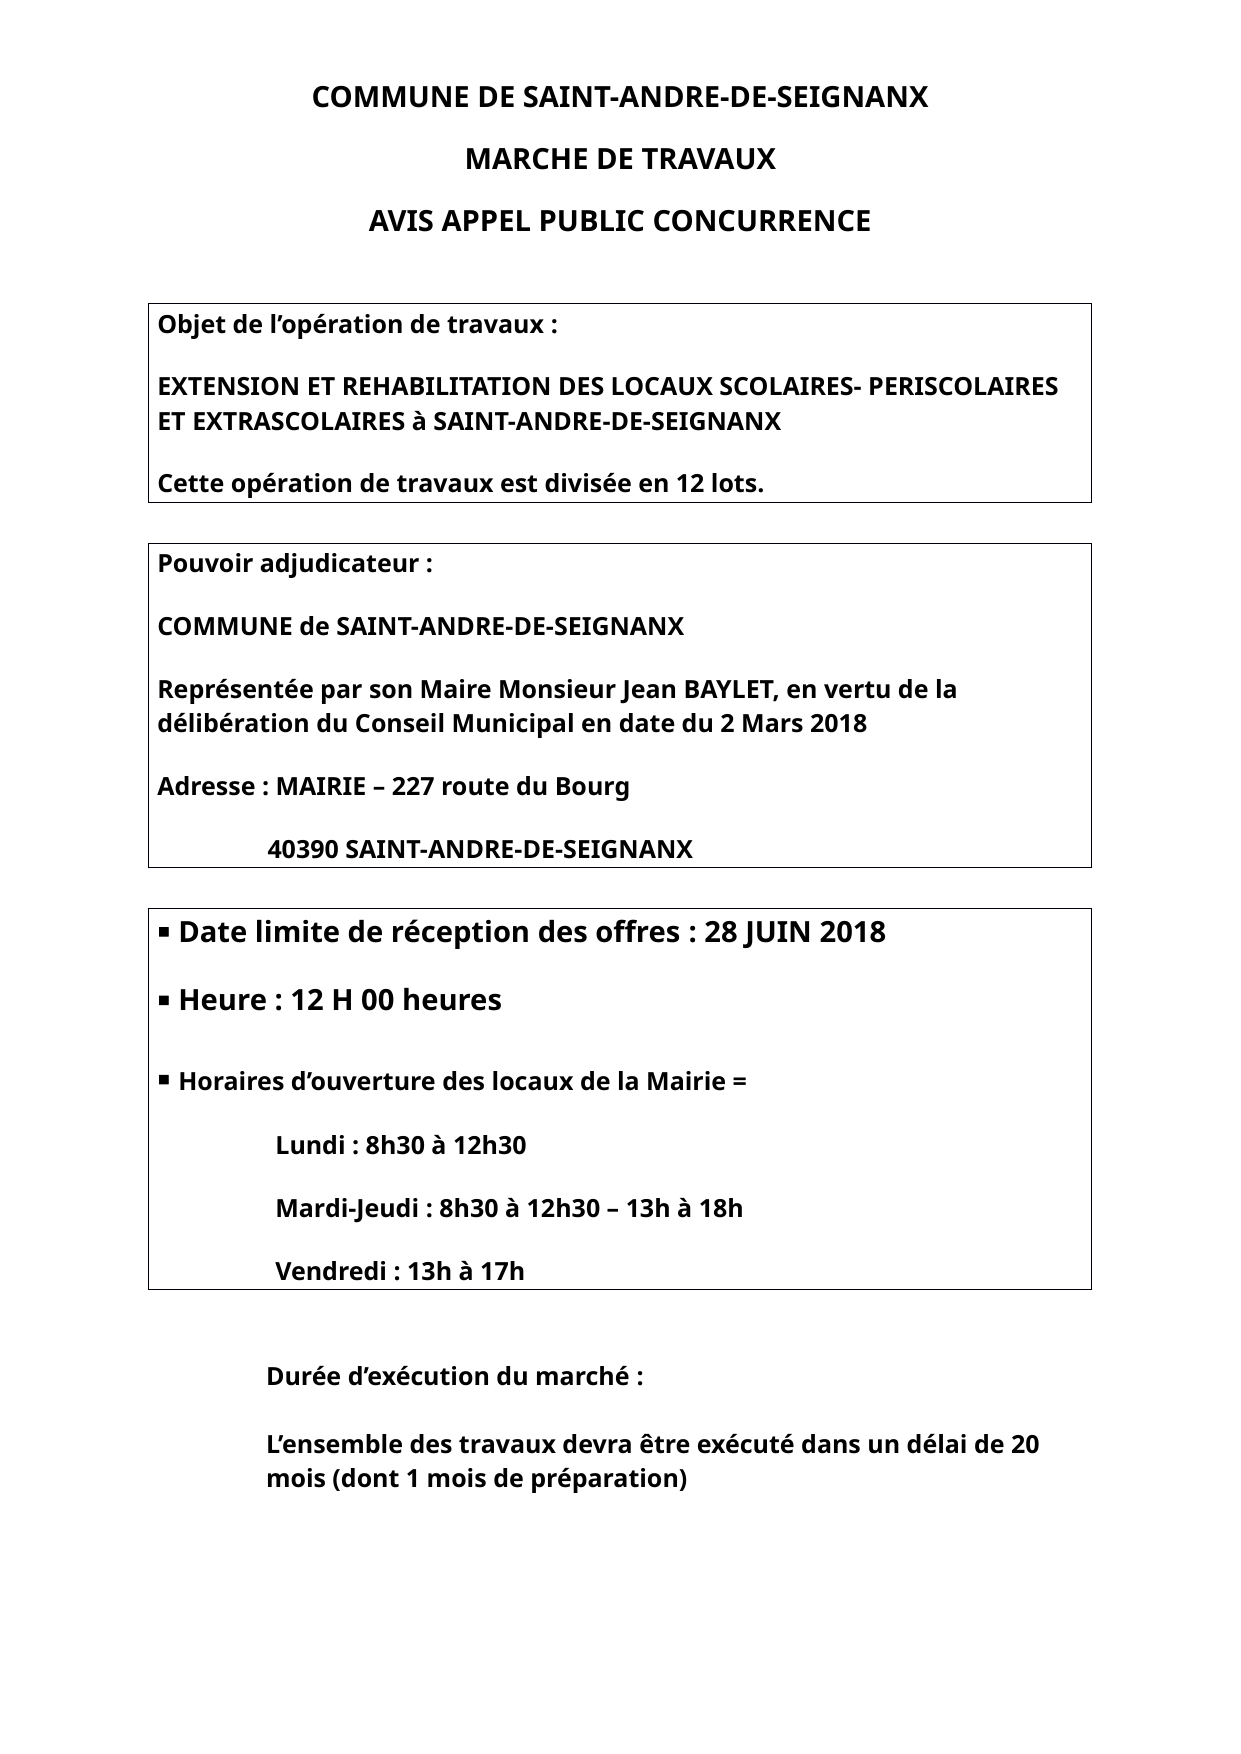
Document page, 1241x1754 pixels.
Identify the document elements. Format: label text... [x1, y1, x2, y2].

text Lundi : 8h30 à 12h30 [149, 1124, 1091, 1162]
text Mardi-Jeudi : 8h30 à 12h30 – 13h à 18h [149, 1187, 1091, 1224]
text Objet de l’opération de travaux : [149, 304, 1091, 340]
text Représentée par son Maire Monsieur Jean BAYLET, en vertu de la délibération du Conseil Municipal en date du 2 Mars 2018 [149, 668, 1091, 740]
text  Date limite de réception des offres : 28 JUIN 2018 [149, 909, 1091, 951]
text Vendredi : 13h à 17h [149, 1250, 1091, 1289]
text 40390 SAINT-ANDRE-DE-SEIGNANX [149, 828, 1091, 867]
text  Horaires d’ouverture des locaux de la Mairie = [149, 1056, 1091, 1099]
text Durée d’exécution du marché : [148, 1358, 1092, 1392]
text Pouvoir adjudicateur : [149, 544, 1091, 580]
text COMMUNE de SAINT-ANDRE-DE-SEIGNANX [149, 606, 1091, 643]
text Cette opération de travaux est divisée en 12 lots. [149, 463, 1091, 502]
text EXTENSION ET REHABILITATION DES LOCAUX SCOLAIRES- PERISCOLAIRES ET EXTRASCOLAIRES à SAINT-ANDRE-DE-SEIGNANX [149, 366, 1091, 437]
text Adresse : MAIRIE – 227 route du Bourg [149, 765, 1091, 802]
text COMMUNE DE SAINT-ANDRE-DE-SEIGNANX [148, 76, 1092, 116]
text MARCHE DE TRAVAUX [148, 138, 1092, 178]
text AVIS APPEL PUBLIC CONCURRENCE [148, 201, 1092, 240]
text  Heure : 12 H 00 heures [149, 977, 1091, 1019]
text L’ensemble des travaux devra être exécuté dans un délai de 20 mois (dont 1 mois de préparation) [266, 1427, 1092, 1495]
